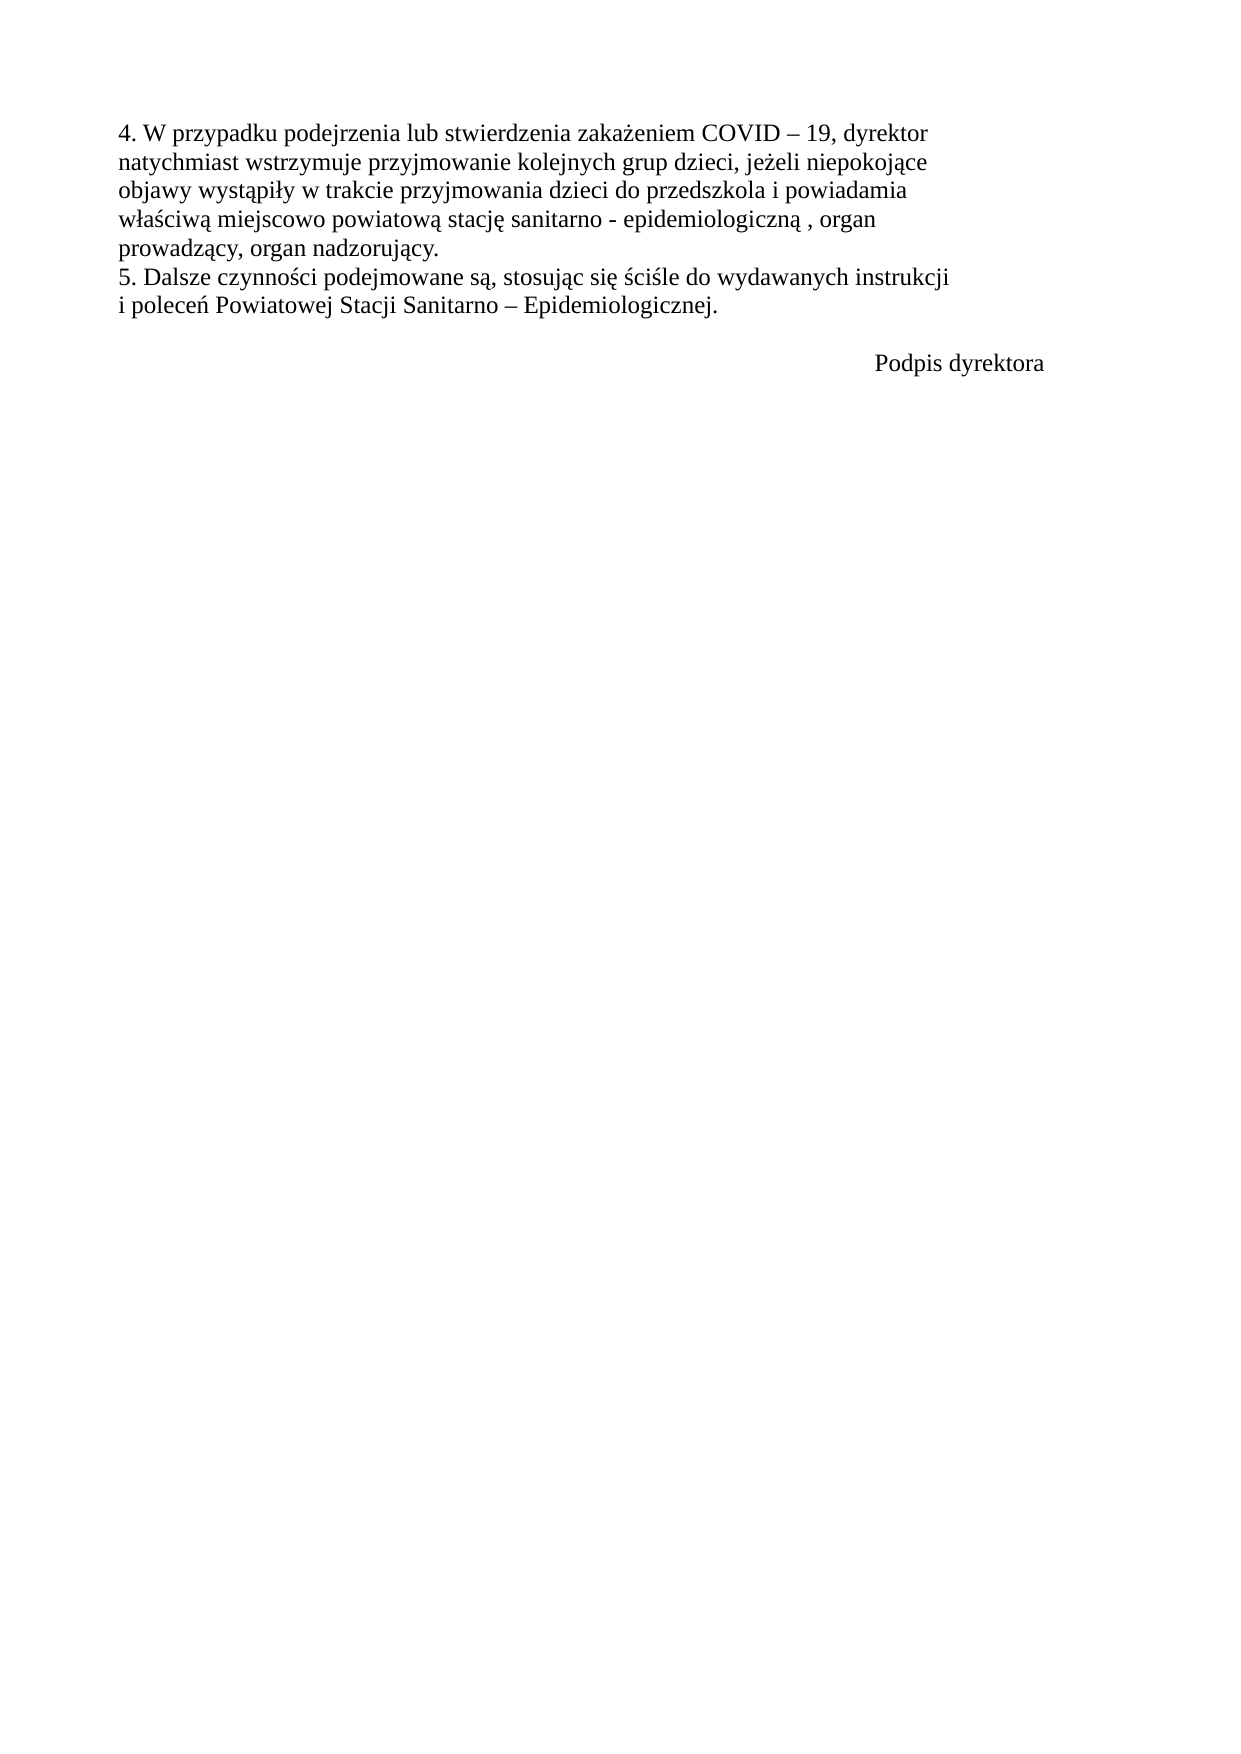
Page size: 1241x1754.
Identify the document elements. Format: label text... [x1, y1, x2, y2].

text 4. W przypadku podejrzenia lub stwierdzenia zakażeniem COVID – 19, dyrektor natychmiast wstrzymuje przyjmowanie kolejnych grup dzieci, jeżeli niepokojące objawy wystąpiły w trakcie przyjmowania dzieci do przedszkola i powiadamia właściwą miejscowo powiatową stację sanitarno - epidemiologiczną , organ [118, 118, 1122, 233]
text prowadzący, organ nadzorujący. 5. Dalsze czynności podejmowane są, stosując się ściśle do wydawanych instrukcji i poleceń Powiatowej Stacji Sanitarno – Epidemiologicznej. Podpis dyrektora [118, 233, 1122, 377]
